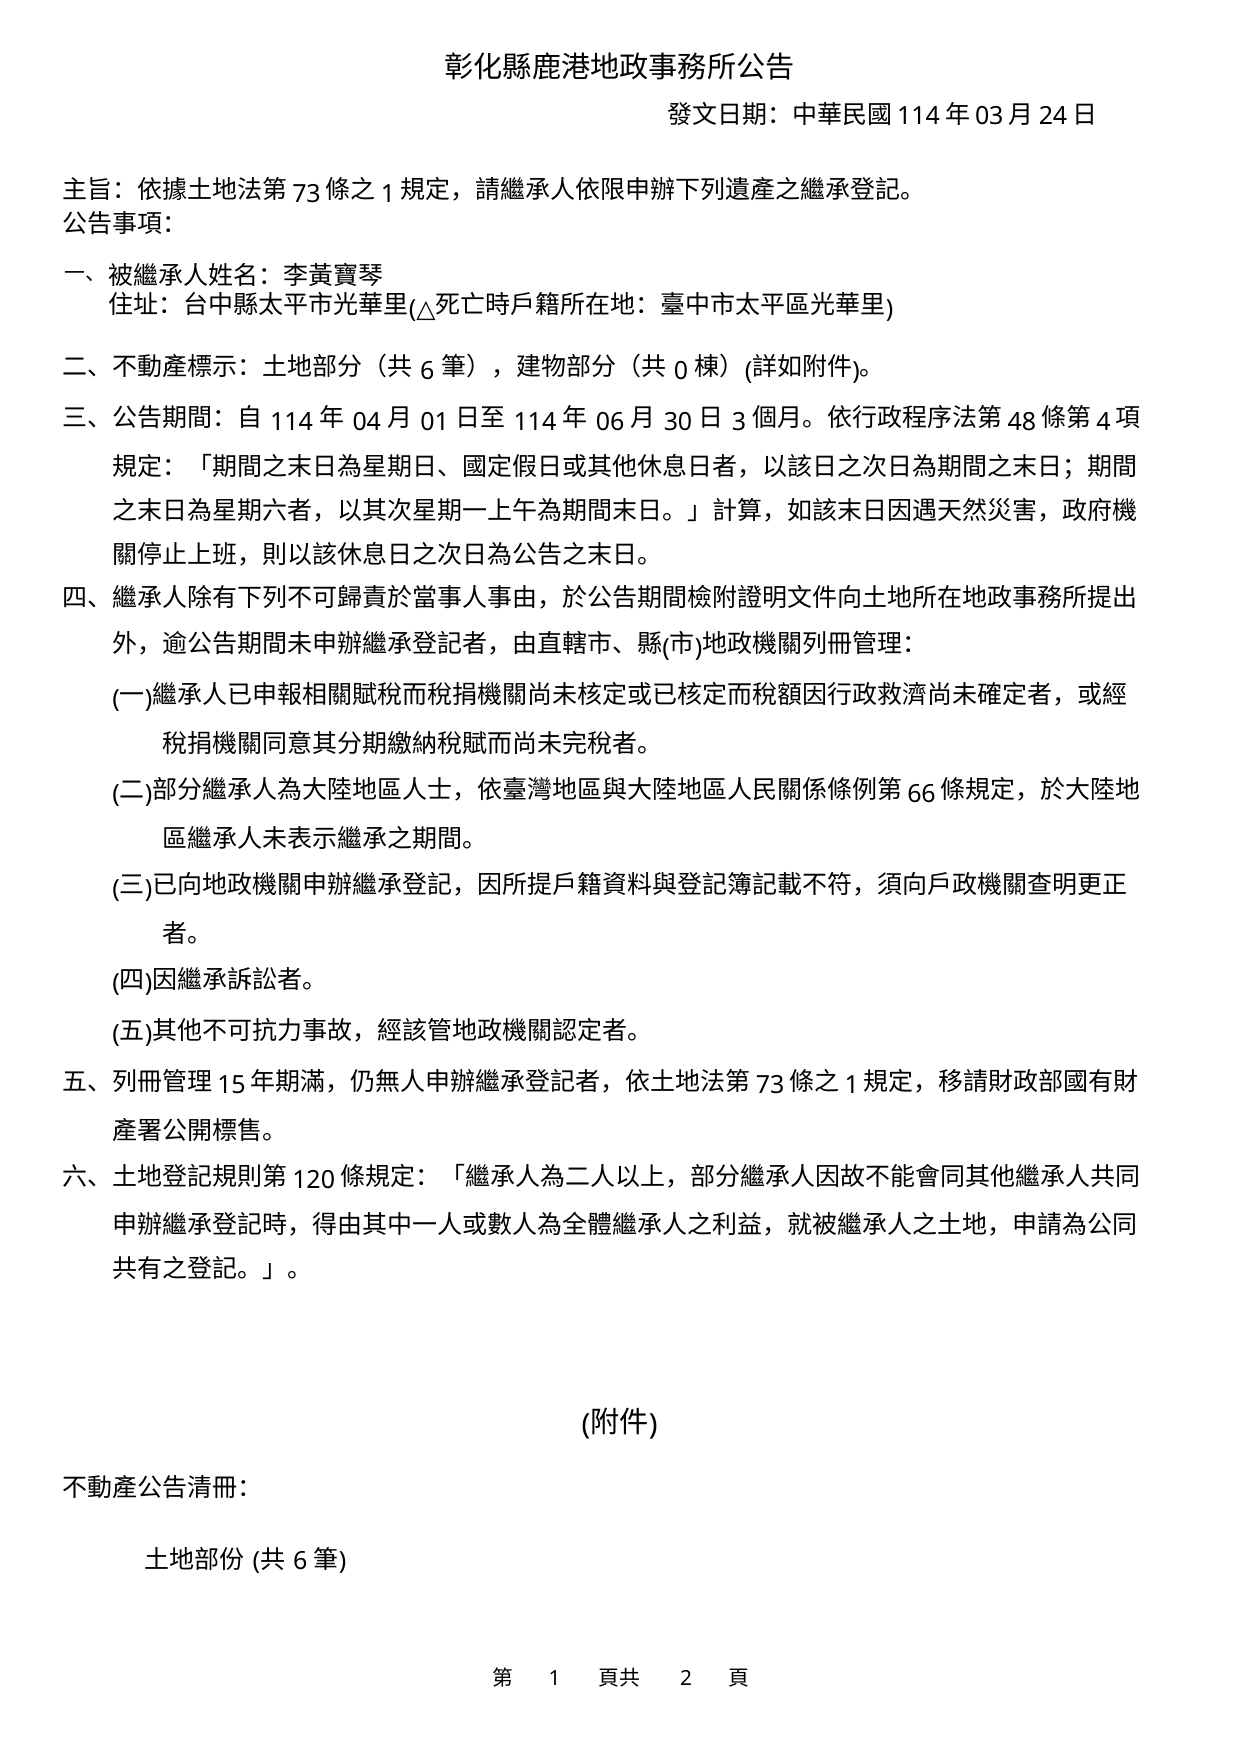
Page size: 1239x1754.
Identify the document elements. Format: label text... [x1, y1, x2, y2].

table_cell [109, 95, 482, 135]
table_cell [1177, 261, 1239, 312]
table_header [653, 0, 667, 41]
table_cell [0, 312, 62, 353]
table_cell [1177, 135, 1239, 176]
table_header [109, 0, 482, 41]
table_cell [1177, 95, 1239, 135]
table_cell [523, 135, 585, 176]
table_cell [523, 95, 585, 135]
table_cell [0, 176, 62, 216]
table_cell 被繼承人姓名：李黃寶琴 住址：台中縣太平市光華里(△死亡時戶籍所在地：臺中市太平區光華里) [109, 261, 1177, 353]
table_header [483, 0, 523, 41]
table_cell [653, 1352, 667, 1392]
table_cell [1177, 353, 1239, 1352]
table_cell [62, 1598, 109, 1657]
table_cell [667, 1352, 718, 1392]
table_cell [585, 95, 653, 135]
table_cell [667, 1598, 718, 1657]
table_cell [523, 1598, 585, 1657]
table_cell 一、 [62, 261, 109, 312]
table_header [718, 0, 759, 41]
table_cell [1177, 1392, 1239, 1453]
table_header [523, 0, 585, 41]
table_cell (附件) [62, 1392, 1177, 1453]
table_cell [0, 41, 62, 94]
table_cell [1177, 41, 1239, 94]
table_cell [62, 135, 109, 176]
table_cell [718, 1352, 759, 1392]
table_cell [1177, 1454, 1239, 1526]
table_cell 2 [653, 1658, 718, 1698]
table_cell 彰化縣鹿港地政事務所公告 [62, 41, 1177, 94]
table_cell 頁 [718, 1658, 759, 1698]
table_cell 二、不動產標示：土地部分（共 6 筆），建物部分（共 0 棟）(詳如附件)。 三、公告期間：自 114 年 04 月 01 日至 114 年 06 月 30 日 3 個月。依行政程序法第48條第4項 規定：「期間之末日為星期日、國定假日或其他休息日者，以該日之次日為期間之末日；期間 之末日為星期六者，以其次星期一上午為期間末日。」計算，如該末日因遇天然災害，政府機 關停止上班，則以該休息日之次日為公告之末日。 四、繼承人除有下列不可歸責於當事人事由，於公告期間檢附證明文件向土地所在地政事務所提出 外，逾公告期間未申辦繼承登記者，由直轄市、縣(市)地政機關列冊管理： (一)繼承人已申報相關賦稅而稅捐機關尚未核定或已核定而稅額因行政救濟尚未確定者，或經 稅捐機關同意其分期繳納稅賦而尚未完稅者。 (二)部分繼承人為大陸地區人士，依臺灣地區與大陸地區人民關係條例第66條規定，於大陸地 區繼承人未表示繼承之期間。 (三)已向地政機關申辦繼承登記，因所提戶籍資料與登記簿記載不符，須向戶政機關查明更正 者。 (四)因繼承訴訟者。 (五)其他不可抗力事故，經該管地政機關認定者。 五、列冊管理15年期滿，仍無人申辦繼承登記者，依土地法第73條之1規定，移請財政部國有財 產署公開標售。 六、土地登記規則第120條規定：「繼承人為二人以上，部分繼承人因故不能會同其他繼承人共同 申辦繼承登記時，得由其中一人或數人為全體繼承人之利益，就被繼承人之土地，申請為公同 共有之登記。」。 [62, 353, 1177, 1352]
table_cell 頁共 [585, 1658, 653, 1698]
table_cell [718, 1598, 759, 1657]
table_cell [523, 1352, 585, 1392]
table_cell 不動產公告清冊： [62, 1454, 1177, 1526]
table_cell [109, 1352, 482, 1392]
table_cell [0, 1658, 62, 1698]
table_cell [0, 261, 62, 312]
table_cell 發文日期：中華民國114年03月24日 [667, 95, 1177, 135]
table_cell 土地部份 (共 6 筆) [62, 1526, 1177, 1597]
table_cell [759, 1352, 1177, 1392]
table_header [585, 0, 653, 41]
table_cell [109, 1598, 482, 1657]
table_header [667, 0, 718, 41]
table_cell [0, 1598, 62, 1657]
table_cell [109, 135, 482, 176]
table_cell 主旨：依據土地法第73條之1規定，請繼承人依限申辦下列遺產之繼承登記。 公告事項： [62, 176, 1177, 261]
table_header [0, 0, 62, 41]
table_cell [585, 135, 653, 176]
table_cell [718, 135, 759, 176]
table_cell [0, 1352, 62, 1392]
table_cell [62, 312, 109, 353]
table_cell [0, 1454, 62, 1526]
table_cell [1177, 312, 1239, 353]
table_cell [1177, 1598, 1239, 1657]
table_cell [0, 353, 62, 1352]
table_cell [109, 1658, 482, 1698]
table_cell [1177, 1658, 1239, 1698]
table_cell [585, 1598, 653, 1657]
table_cell [483, 1352, 523, 1392]
table_header [759, 0, 1177, 41]
table_header [1177, 0, 1239, 41]
table_cell [483, 1598, 523, 1657]
table_cell [0, 1392, 62, 1453]
table_cell [585, 1352, 653, 1392]
table_header [62, 0, 109, 41]
table_cell [653, 95, 667, 135]
table_cell [0, 216, 62, 261]
table_cell [667, 135, 718, 176]
table_cell [1177, 216, 1239, 261]
table_cell [653, 1598, 667, 1657]
table_cell [0, 95, 62, 135]
table_cell 1 [523, 1658, 585, 1698]
table_cell [759, 1598, 1177, 1657]
table_cell [1177, 1526, 1239, 1597]
table_cell [62, 95, 109, 135]
table_cell [0, 1526, 62, 1597]
table_cell [653, 135, 667, 176]
table_cell [62, 1352, 109, 1392]
table_cell [483, 95, 523, 135]
table_cell [62, 1658, 109, 1698]
table_cell [1177, 1352, 1239, 1392]
table_cell [759, 1658, 1177, 1698]
table_cell [483, 135, 523, 176]
table_cell [1177, 176, 1239, 216]
table_cell [0, 135, 62, 176]
table_cell 第 [483, 1658, 523, 1698]
table_cell [759, 135, 1177, 176]
